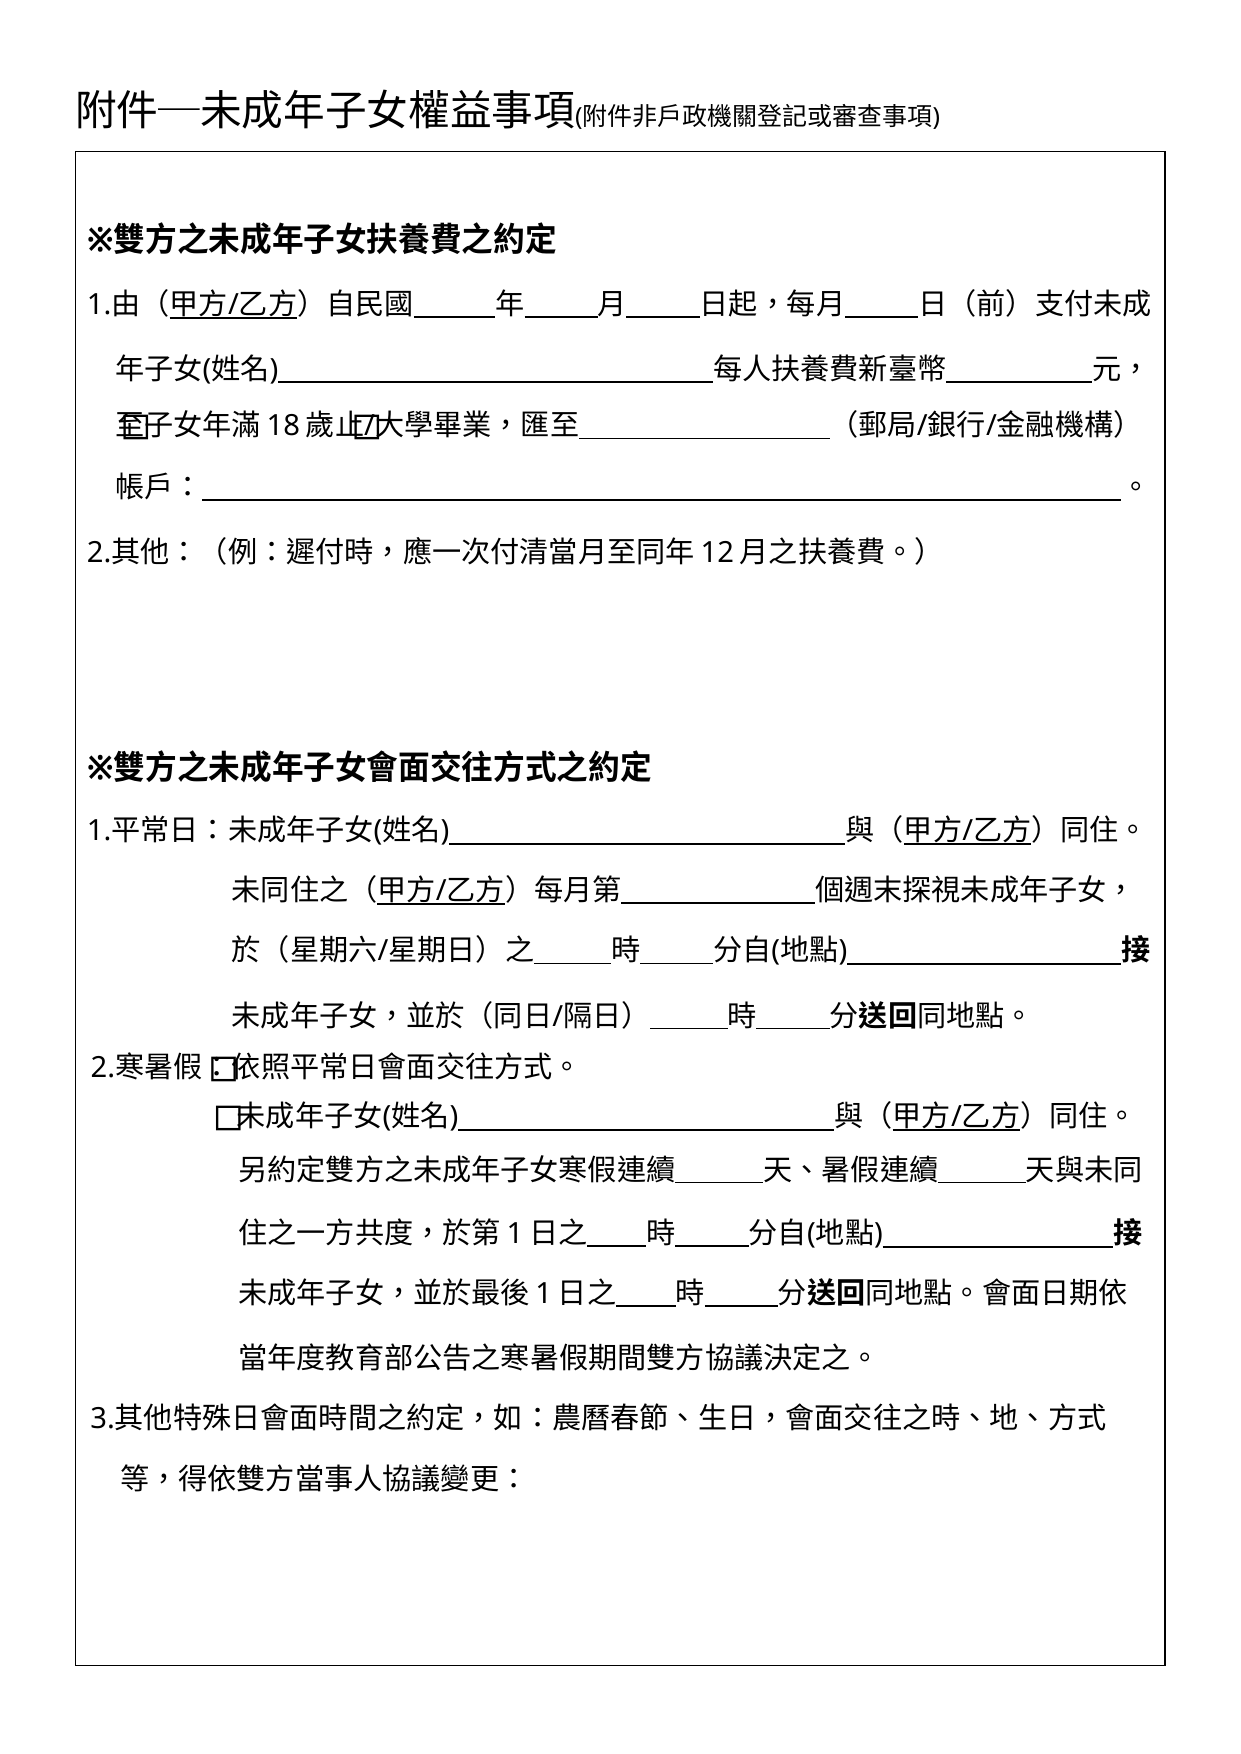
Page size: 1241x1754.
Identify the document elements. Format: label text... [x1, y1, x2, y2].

text 2.其他：（例：遲付時，應一次付清當月至同年12月之扶養費。） [87, 531, 1178, 571]
text 當年度教育部公告之寒暑假期間雙方協議決定之。 [238, 1338, 1178, 1377]
text 2.寒暑假：⃞依照平常日會面交往方式。 [90, 1047, 1178, 1086]
text 年子女(姓名) 每人扶養費新臺幣 元，至⃞子女年滿18歲止/⃞大學畢業，匯至 （郵局/銀行/金融機構） [115, 348, 1151, 444]
text 帳戶： 。 [115, 466, 1178, 506]
text 未成年子女，並於（同日/隔日） 時 分送回同地點。 [231, 995, 1178, 1034]
subtitle ※雙方之未成年子女會面交往方式之約定 [87, 744, 1178, 789]
text 1.平常日：未成年子女(姓名) 與（甲方/乙方）同住。 未同住之（甲方/乙方）每月第 個週末探視未成年子女， 於（星期六/星期日）之 時 分自(地點) 接 [87, 809, 1152, 969]
text 3.其他特殊日會面時間之約定，如：農曆春節、生日，會面交往之時、地、方式等，得依雙方當事人協議變更： [90, 1398, 1113, 1498]
subtitle ※雙方之未成年子女扶養費之約定 [87, 215, 1178, 261]
text ⃞未成年子女(姓名) 與（甲方/乙方）同住。 另約定雙方之未成年子女寒假連續 天、暑假連續 天與未同 [236, 1095, 1143, 1188]
text 住之一方共度，於第1日之 時 分自(地點) 接未成年子女，並於最後1日之 時 分送回同地點。會面日期依 [238, 1212, 1143, 1312]
text 1.由（甲方/乙方）自民國 年 月 日起，每月 日（前）支付未成 [87, 283, 1178, 323]
